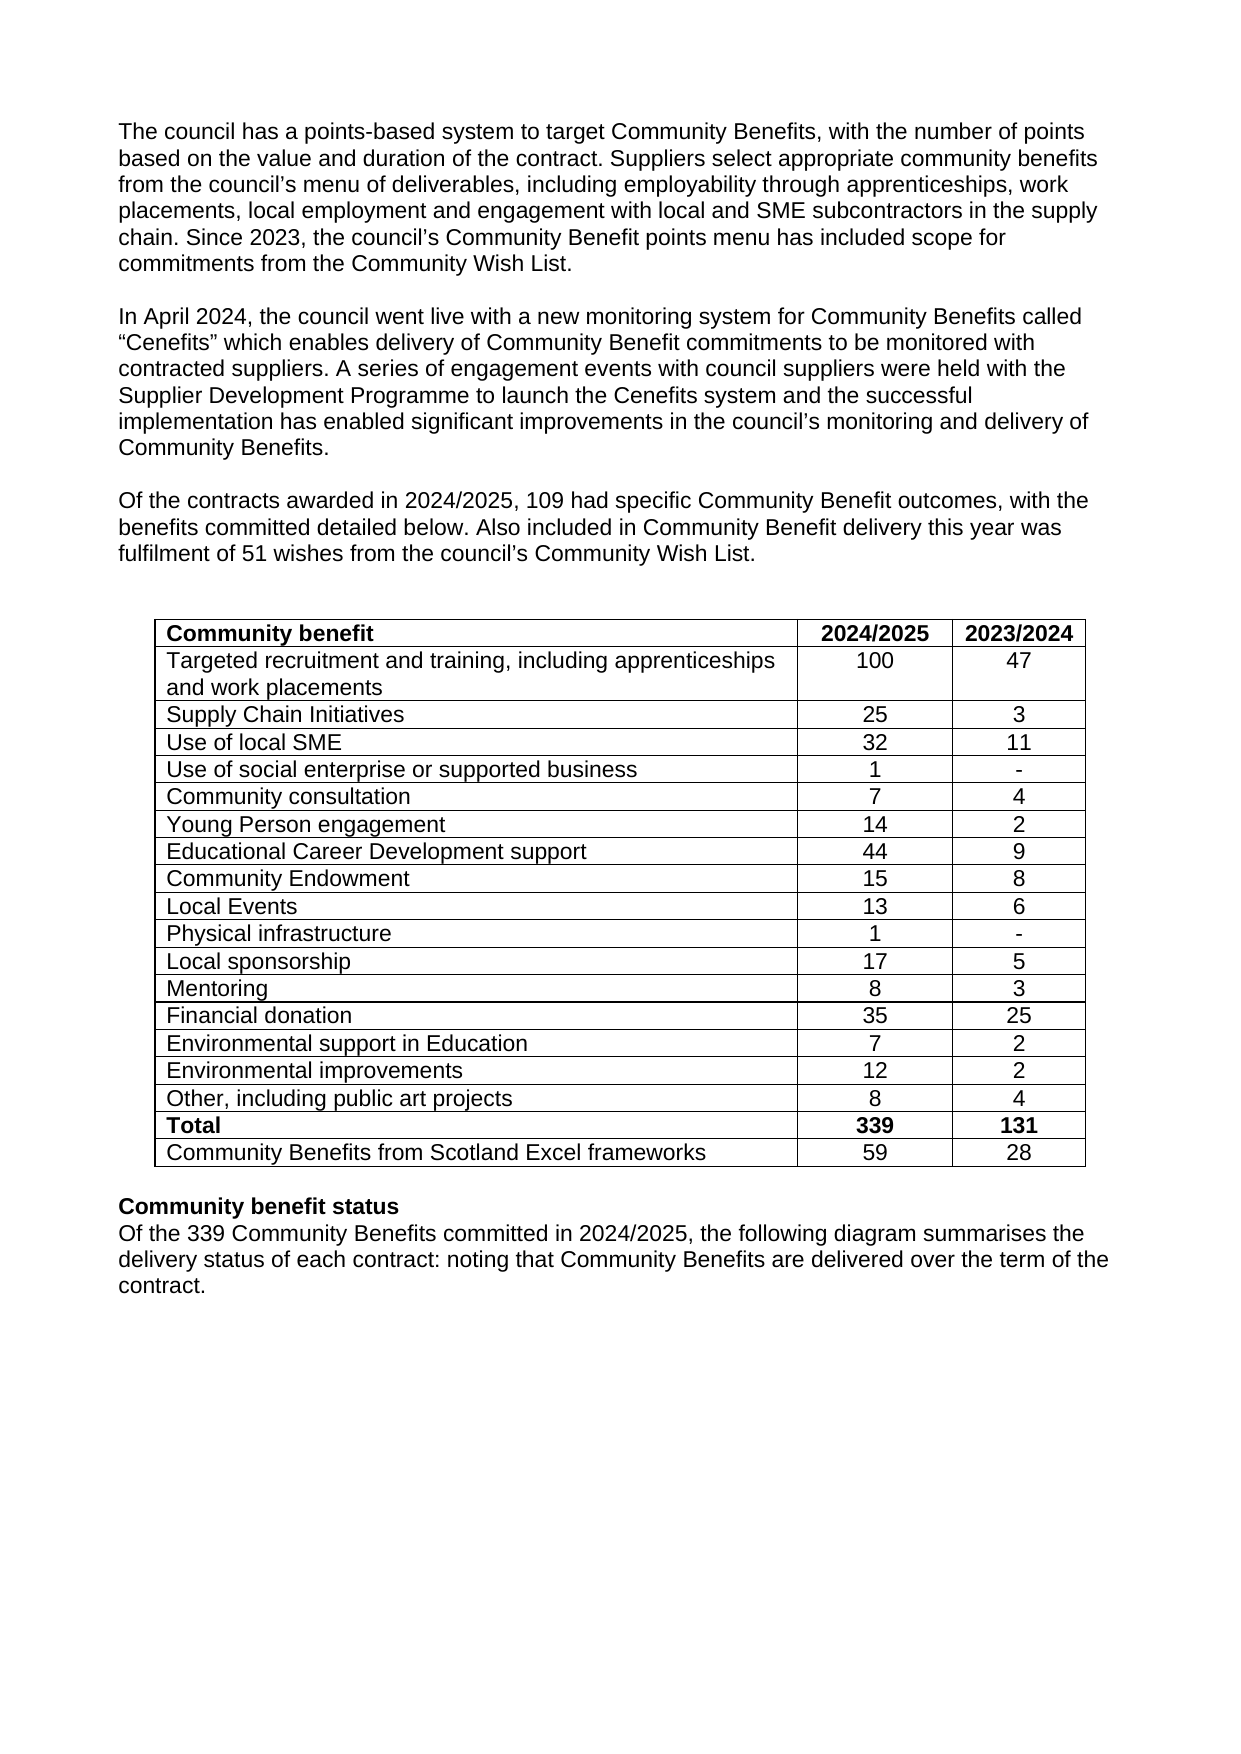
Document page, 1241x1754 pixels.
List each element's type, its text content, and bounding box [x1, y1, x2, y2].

table_cell - [953, 920, 1085, 947]
table_cell - [953, 756, 1085, 782]
table_cell 100 [798, 647, 952, 700]
table_cell Total [156, 1112, 797, 1138]
table_cell 59 [798, 1139, 952, 1166]
table_header Community benefit [156, 620, 797, 646]
table_cell 13 [798, 893, 952, 919]
table_cell Young Person engagement [156, 811, 797, 837]
text The council has a points-based system to target Community Benefits, with the number of points based on the value and duration of the contract. Suppliers select appropriate community benefits from the council’s menu of deliverables, including employability through apprenticeships, work placements, local employment and engagement with local and SME subcontractors in the supply chain. Since 2023, the council’s Community Benefit points menu has included scope for commitments from the Community Wish List. [118, 118, 1122, 276]
table_cell Community consultation [156, 783, 797, 809]
table_cell Other, including public art projects [156, 1085, 797, 1111]
table_cell 7 [798, 1030, 952, 1056]
table_cell Supply Chain Initiatives [156, 701, 797, 727]
table_cell 8 [798, 975, 952, 1001]
table_header 2023/2024 [953, 620, 1085, 646]
table_cell 11 [953, 729, 1085, 755]
table_cell 17 [798, 948, 952, 974]
table_cell Local Events [156, 893, 797, 919]
table_cell 9 [953, 838, 1085, 864]
text Community benefit status [118, 1193, 1122, 1219]
table_cell 47 [953, 647, 1085, 700]
table_cell 8 [953, 865, 1085, 892]
table_cell Local sponsorship [156, 948, 797, 974]
table_cell 25 [953, 1003, 1085, 1029]
table_cell 15 [798, 865, 952, 892]
table_cell 2 [953, 811, 1085, 837]
table_cell Mentoring [156, 975, 797, 1001]
table_cell 28 [953, 1139, 1085, 1166]
table_cell 3 [953, 701, 1085, 727]
table_cell 35 [798, 1003, 952, 1029]
table_cell 5 [953, 948, 1085, 974]
table_cell 1 [798, 920, 952, 947]
table_cell 44 [798, 838, 952, 864]
table_cell 32 [798, 729, 952, 755]
table_cell 14 [798, 811, 952, 837]
table_cell Targeted recruitment and training, including apprenticeships and work placements [156, 647, 797, 700]
table_cell 25 [798, 701, 952, 727]
table_cell Use of local SME [156, 729, 797, 755]
table_cell 131 [953, 1112, 1085, 1138]
table_cell 2 [953, 1030, 1085, 1056]
table_cell 339 [798, 1112, 952, 1138]
table_cell Community Benefits from Scotland Excel frameworks [156, 1139, 797, 1166]
table_header 2024/2025 [798, 620, 952, 646]
table_cell 2 [953, 1057, 1085, 1083]
table_cell 4 [953, 783, 1085, 809]
table_cell Community Endowment [156, 865, 797, 892]
table_cell 3 [953, 975, 1085, 1001]
table_cell Educational Career Development support [156, 838, 797, 864]
table_cell 1 [798, 756, 952, 782]
table_cell 8 [798, 1085, 952, 1111]
table_cell Environmental improvements [156, 1057, 797, 1083]
text Of the 339 Community Benefits committed in 2024/2025, the following diagram summarises the delivery status of each contract: noting that Community Benefits are delivered over the term of the contract. [118, 1219, 1122, 1298]
text Of the contracts awarded in 2024/2025, 109 had specific Community Benefit outcomes, with the benefits committed detailed below. Also included in Community Benefit delivery this year was fulfilment of 51 wishes from the council’s Community Wish List. [118, 487, 1122, 566]
table_cell Use of social enterprise or supported business [156, 756, 797, 782]
table_cell 6 [953, 893, 1085, 919]
table_cell Environmental support in Education [156, 1030, 797, 1056]
table_cell 12 [798, 1057, 952, 1083]
text In April 2024, the council went live with a new monitoring system for Community Benefits called “Cenefits” which enables delivery of Community Benefit commitments to be monitored with contracted suppliers. A series of engagement events with council suppliers were held with the Supplier Development Programme to launch the Cenefits system and the successful implementation has enabled significant improvements in the council’s monitoring and delivery of Community Benefits. [118, 303, 1122, 461]
table_cell 7 [798, 783, 952, 809]
table_cell Physical infrastructure [156, 920, 797, 947]
table_cell 4 [953, 1085, 1085, 1111]
table_cell Financial donation [156, 1003, 797, 1029]
